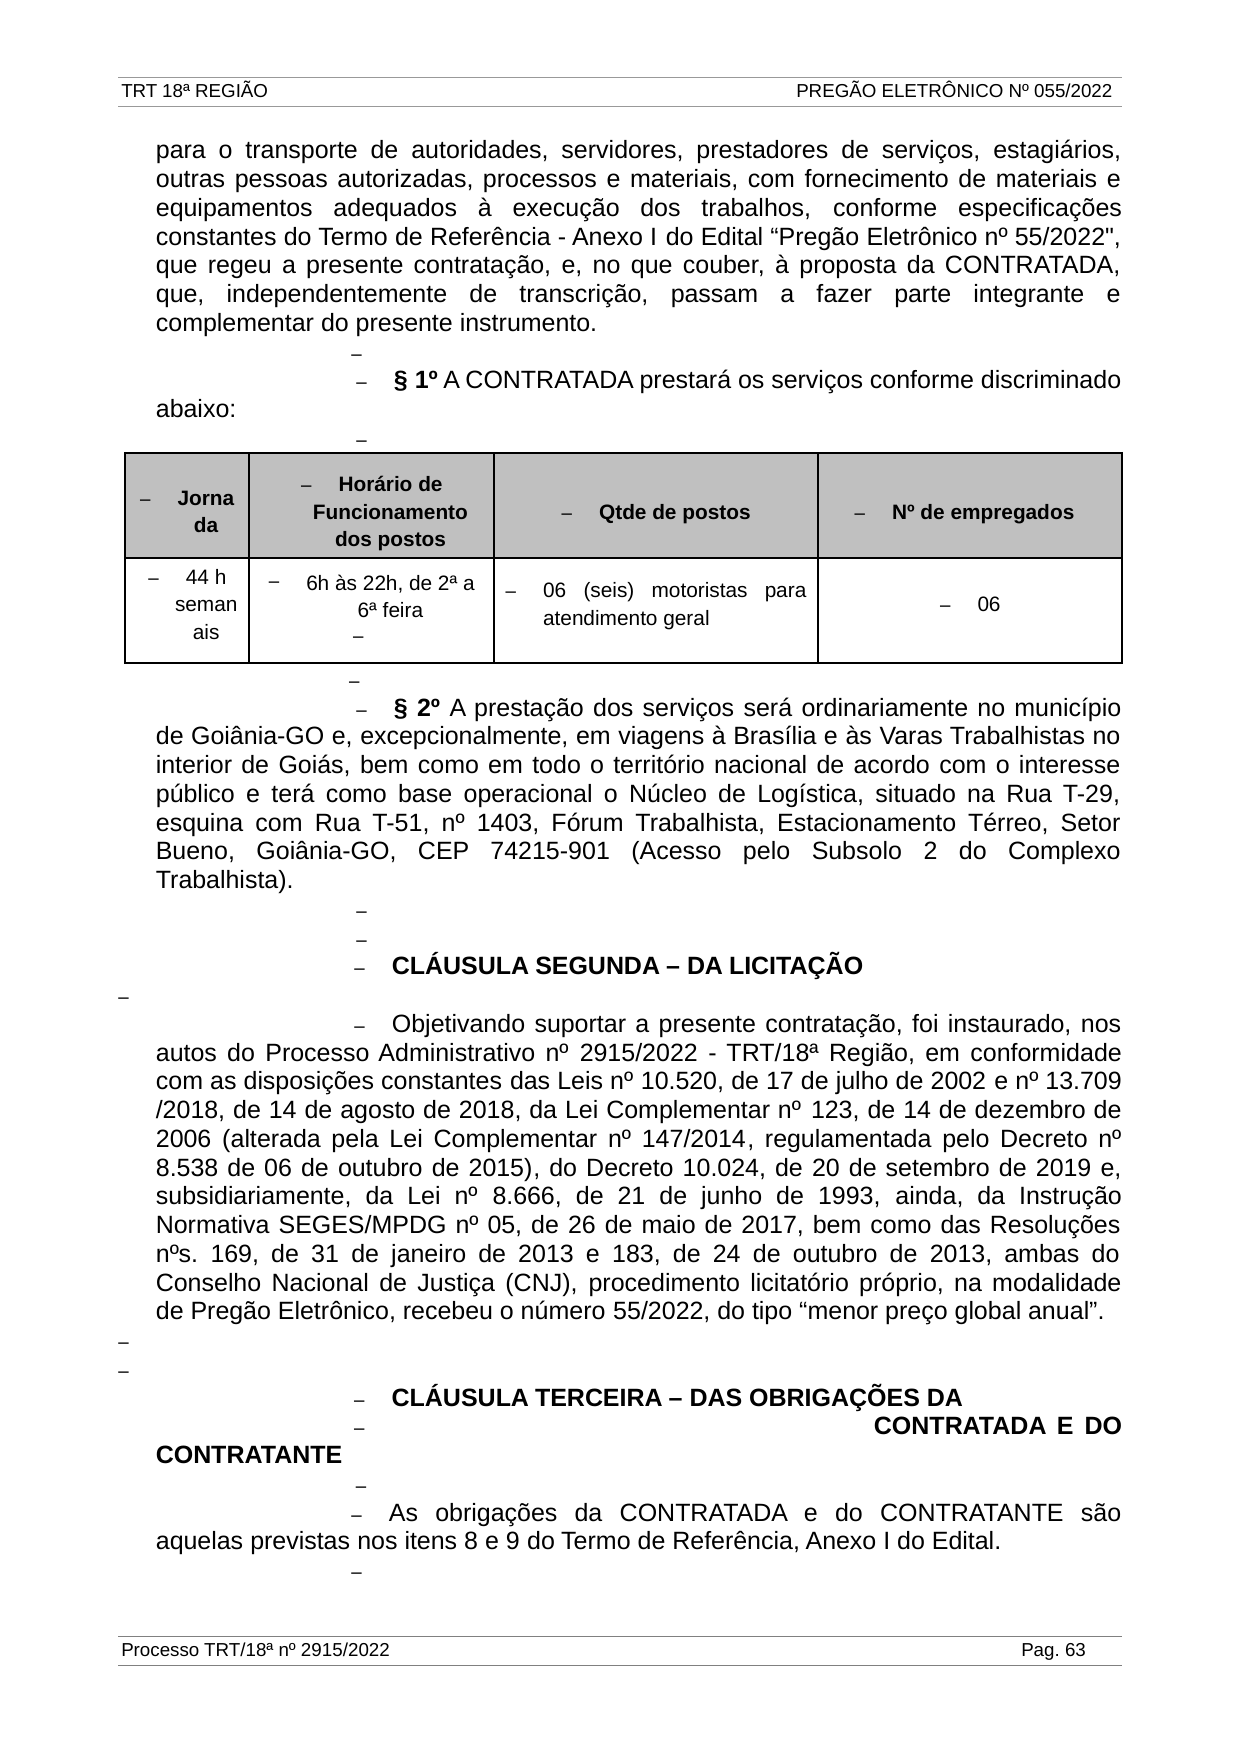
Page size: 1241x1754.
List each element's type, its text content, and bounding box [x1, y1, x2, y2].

table_cell 06 (seis) motoristas para atendimento geral [495, 559, 817, 662]
list CONTRATADA E DO CONTRATANTE [118, 1411, 1122, 1469]
table_header Horário de Funcionamento dos postos [250, 454, 493, 557]
list Objetivando suportar a presente contratação, foi instaurado, nos autos do Processo Administrativo nº 2915/2022 - TRT/18ª Região, em conformidade com as disposições constantes das Leis nº 10.520, de 17 de julho de 2002 e nº 13.709 /2018, de 14 de agosto de 2018, da Lei Complementar nº 123, de 14 de dezembro de 2006 (alterada pela Lei Complementar nº 147/2014, regulamentada pelo Decreto nº 8.538 de 06 de outubro de 2015), do Decreto 10.024, de 20 de setembro de 2019 e, subsidiariamente, da Lei nº 8.666, de 21 de junho de 1993, ainda, da Instrução Normativa SEGES/MPDG nº 05, de 26 de maio de 2017, bem como das Resoluções nºs. 169, de 31 de janeiro de 2013 e 183, de 24 de outubro de 2013, ambas do Conselho Nacional de Justiça (CNJ), procedimento licitatório próprio, na modalidade de Pregão Eletrônico, recebeu o número 55/2022, do tipo “menor preço global anual”. [118, 1009, 1122, 1325]
table_header Jornada [126, 454, 248, 557]
table_cell 44 h semanais [126, 559, 248, 662]
table_header Nº de empregados [819, 454, 1121, 557]
list para o transporte de autoridades, servidores, prestadores de serviços, estagiários, outras pessoas autorizadas, processos e materiais, com fornecimento de materiais e equipamentos adequados à execução dos trabalhos, conforme especificações constantes do Termo de Referência - Anexo I do Edital “Pregão Eletrônico nº 55/2022", que regeu a presente contratação, e, no que couber, à proposta da CONTRATADA, que, independentemente de transcrição, passam a fazer parte integrante e complementar do presente instrumento. [118, 136, 1122, 337]
list CLÁUSULA TERCEIRA – DAS OBRIGAÇÕES DA [118, 1383, 1122, 1411]
list CLÁUSULA SEGUNDA – DA LICITAÇÃO [118, 951, 1122, 980]
list As obrigações da CONTRATADA e do CONTRATANTE são aquelas previstas nos itens 8 e 9 do Termo de Referência, Anexo I do Edital. [118, 1498, 1122, 1555]
table_header Qtde de postos [495, 454, 817, 557]
table_cell 06 [819, 559, 1121, 662]
list § 2º A prestação dos serviços será ordinariamente no município de Goiânia-GO e, excepcionalmente, em viagens à Brasília e às Varas Trabalhistas no interior de Goiás, bem como em todo o território nacional de acordo com o interesse público e terá como base operacional o Núcleo de Logística, situado na Rua T-29, esquina com Rua T-51, nº 1403, Fórum Trabalhista, Estacionamento Térreo, Setor Bueno, Goiânia-GO, CEP 74215-901 (Acesso pelo Subsolo 2 do Complexo Trabalhista). [118, 693, 1122, 894]
list § 1º A CONTRATADA prestará os serviços conforme discriminado abaixo: [118, 366, 1122, 423]
table_cell 6h às 22h, de 2ª a 6ª feira [250, 559, 493, 662]
